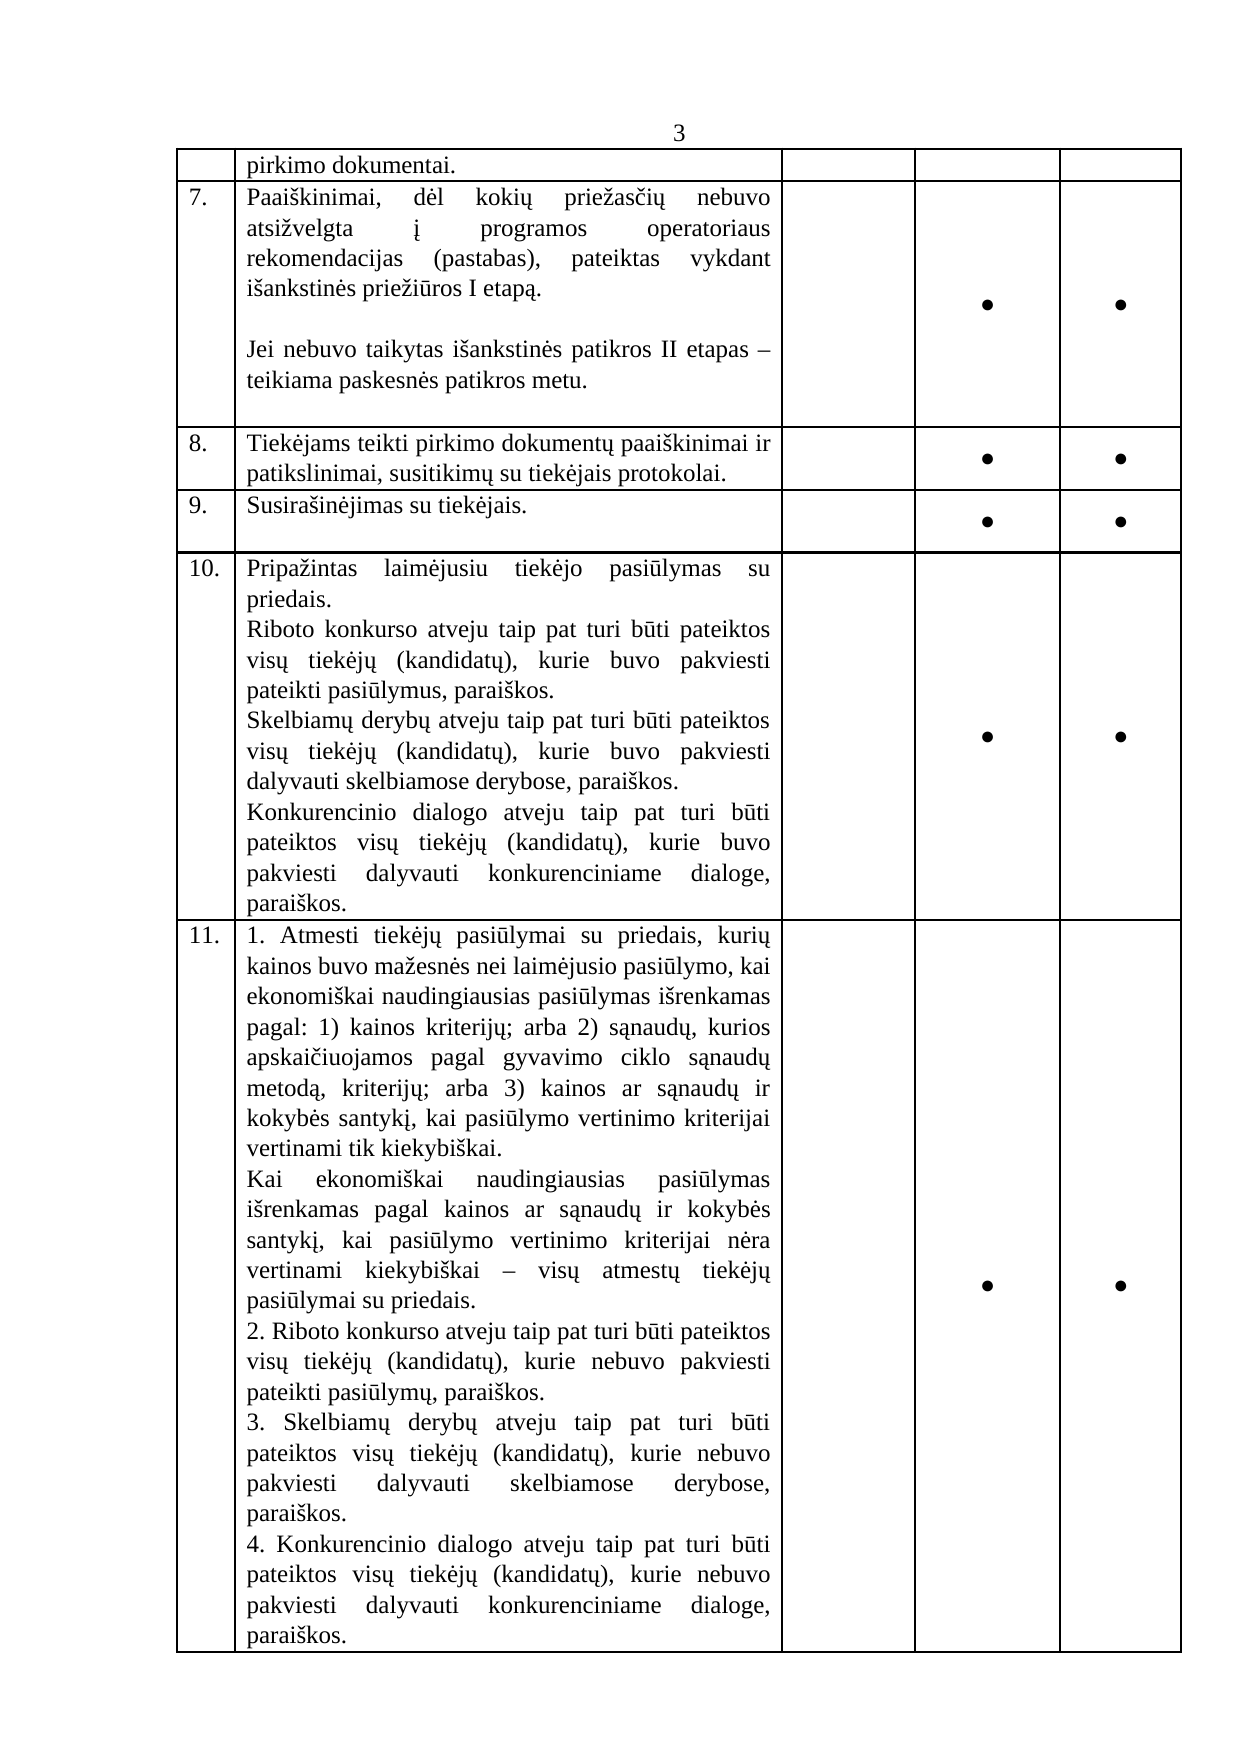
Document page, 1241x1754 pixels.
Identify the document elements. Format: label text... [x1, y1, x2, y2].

table_cell [783, 491, 914, 551]
table_cell ● [1061, 491, 1180, 551]
table_cell ● [1061, 554, 1180, 918]
table_cell 7. [178, 182, 234, 426]
table_cell 11. [178, 921, 234, 1651]
table_cell [783, 428, 914, 488]
table_cell Pripažintas laimėjusiu tiekėjo pasiūlymas su priedais. Riboto konkurso atveju taip pat turi būti pateiktos visų tiekėjų (kandidatų), kurie buvo pakviesti pateikti pasiūlymus, paraiškos. Skelbiamų derybų atveju taip pat turi būti pateiktos visų tiekėjų (kandidatų), kurie buvo pakviesti dalyvauti skelbiamose derybose, paraiškos. Konkurencinio dialogo atveju taip pat turi būti pateiktos visų tiekėjų (kandidatų), kurie buvo pakviesti dalyvauti konkurenciniame dialoge, paraiškos. [236, 554, 781, 918]
table_cell 8. [178, 428, 234, 488]
table_cell ● [1061, 921, 1180, 1651]
table_cell [783, 921, 914, 1651]
table_cell ● [916, 182, 1059, 426]
table_cell Susirašinėjimas su tiekėjais. [236, 491, 781, 551]
table_cell Tiekėjams teikti pirkimo dokumentų paaiškinimai ir patikslinimai, susitikimų su tiekėjais protokolai. [236, 428, 781, 488]
table_cell ● [916, 428, 1059, 488]
table_cell pirkimo dokumentai. [236, 150, 781, 180]
table_cell 10. [178, 554, 234, 918]
table_cell ● [916, 554, 1059, 918]
table_cell ● [916, 921, 1059, 1651]
table_cell [783, 150, 914, 180]
table_cell [916, 150, 1059, 180]
table_cell 1. Atmesti tiekėjų pasiūlymai su priedais, kurių kainos buvo mažesnės nei laimėjusio pasiūlymo, kai ekonomiškai naudingiausias pasiūlymas išrenkamas pagal: 1) kainos kriterijų; arba 2) sąnaudų, kurios apskaičiuojamos pagal gyvavimo ciklo sąnaudų metodą, kriterijų; arba 3) kainos ar sąnaudų ir kokybės santykį, kai pasiūlymo vertinimo kriterijai vertinami tik kiekybiškai. Kai ekonomiškai naudingiausias pasiūlymas išrenkamas pagal kainos ar sąnaudų ir kokybės santykį, kai pasiūlymo vertinimo kriterijai nėra vertinami kiekybiškai – visų atmestų tiekėjų pasiūlymai su priedais. 2. Riboto konkurso atveju taip pat turi būti pateiktos visų tiekėjų (kandidatų), kurie nebuvo pakviesti pateikti pasiūlymų, paraiškos. 3. Skelbiamų derybų atveju taip pat turi būti pateiktos visų tiekėjų (kandidatų), kurie nebuvo pakviesti dalyvauti skelbiamose derybose, paraiškos. 4. Konkurencinio dialogo atveju taip pat turi būti pateiktos visų tiekėjų (kandidatų), kurie nebuvo pakviesti dalyvauti konkurenciniame dialoge, paraiškos. [236, 921, 781, 1651]
table_cell ● [1061, 182, 1180, 426]
table_cell [178, 150, 234, 180]
table_cell 9. [178, 491, 234, 551]
table_cell ● [1061, 428, 1180, 488]
table_cell [1061, 150, 1180, 180]
table_cell ● [916, 491, 1059, 551]
table_cell [783, 182, 914, 426]
table_cell Paaiškinimai, dėl kokių priežasčių nebuvo atsižvelgta į programos operatoriaus rekomendacijas (pastabas), pateiktas vykdant išankstinės priežiūros I etapą. Jei nebuvo taikytas išankstinės patikros II etapas – teikiama paskesnės patikros metu. [236, 182, 781, 426]
table_cell [783, 554, 914, 918]
